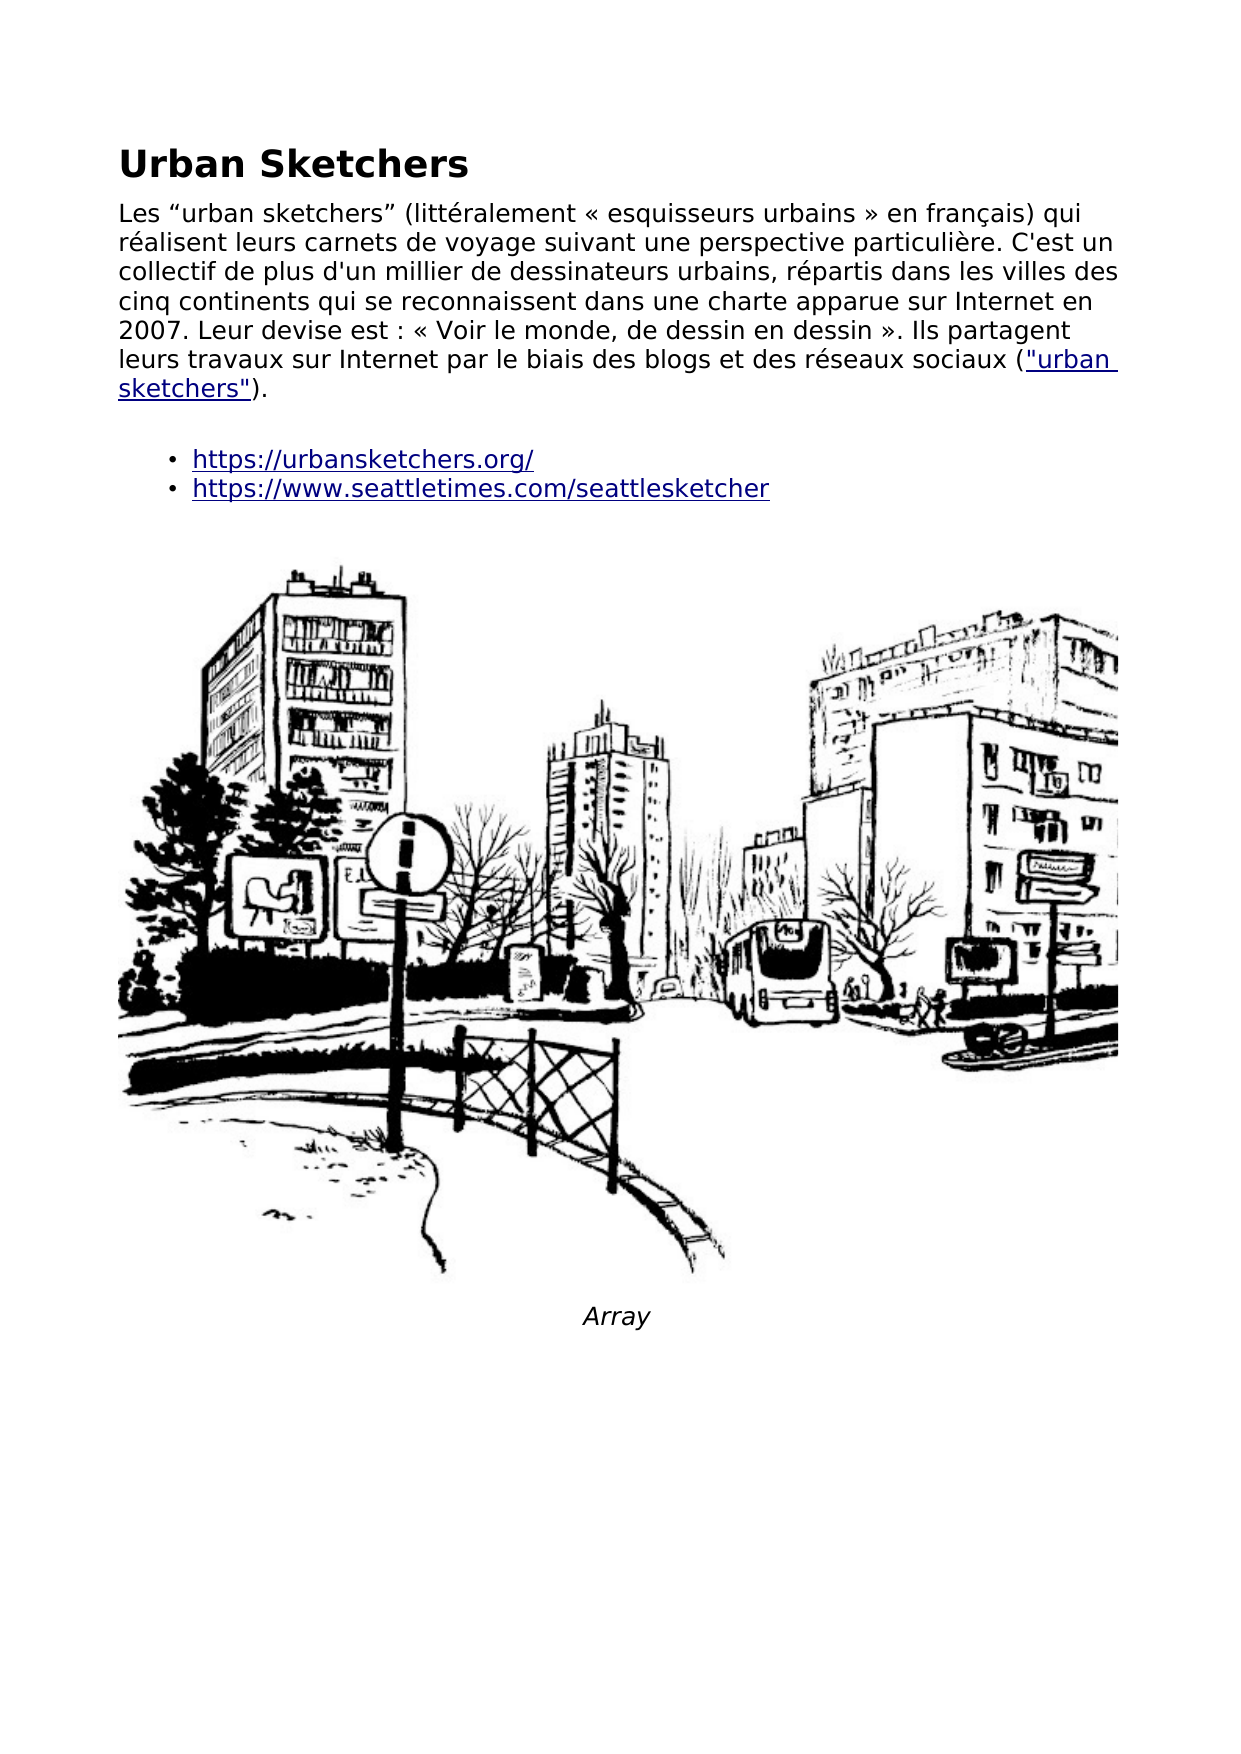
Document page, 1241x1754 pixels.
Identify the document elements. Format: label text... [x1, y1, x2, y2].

text Array [118, 1302, 1118, 1331]
picture [118, 545, 1119, 1302]
list https://www.seattletimes.com/seattlesketcher [177, 474, 1122, 504]
subtitle Urban Sketchers [118, 143, 1122, 187]
text Les “urban sketchers” (littéralement « esquisseurs urbains » en français) qui réalisent leurs carnets de voyage suivant une perspective particulière. C'est un collectif de plus d'un millier de dessinateurs urbains, répartis dans les villes des cinq continents qui se reconnaissent dans une charte apparue sur Internet en 2007. Leur devise est : « Voir le monde, de dessin en dessin ». Ils partagent leurs travaux sur Internet par le biais des blogs et des réseaux sociaux ("urban sketchers"). [118, 199, 1122, 403]
list https://urbansketchers.org/ [177, 445, 1122, 474]
